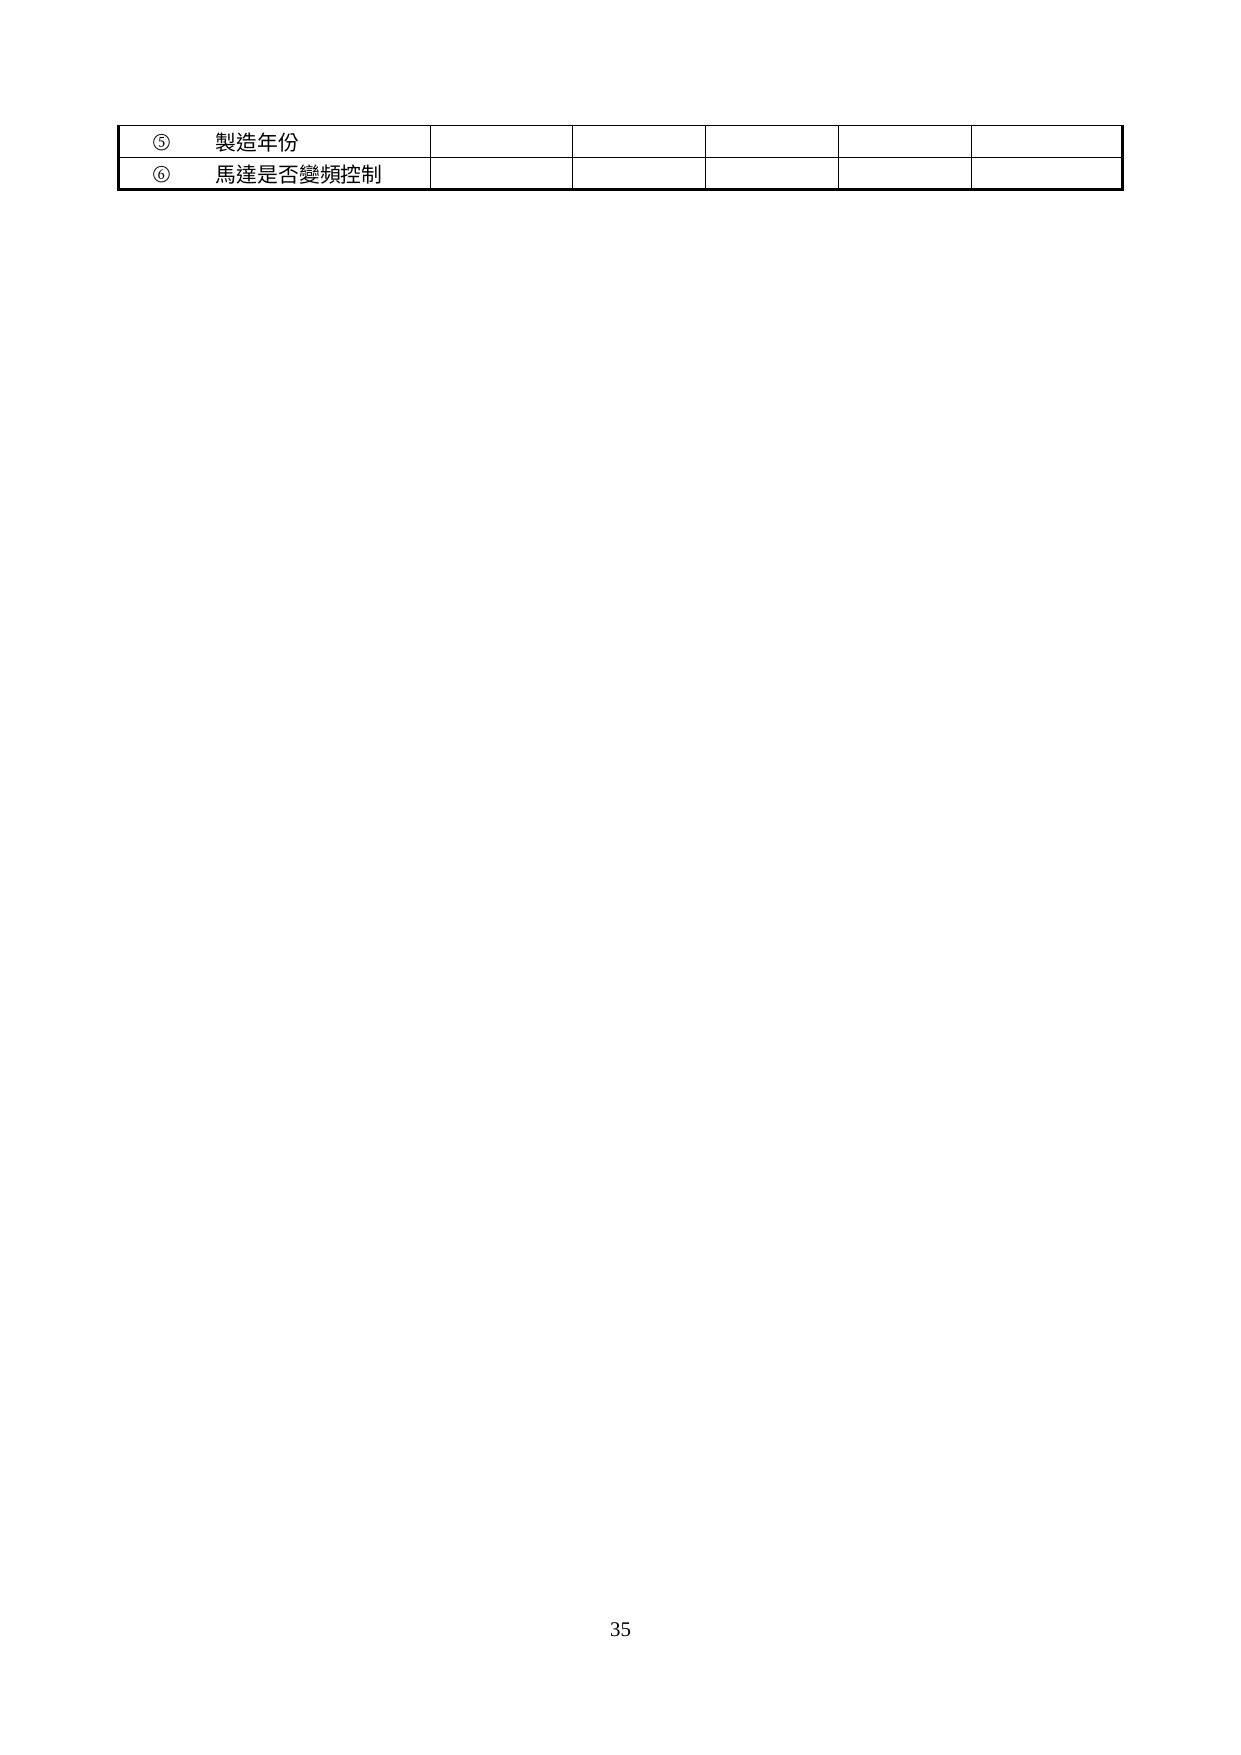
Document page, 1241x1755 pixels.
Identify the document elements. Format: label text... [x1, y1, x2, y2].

table_cell [706, 126, 838, 156]
table_cell [573, 158, 705, 188]
table_cell [972, 126, 1121, 156]
table_cell 馬達是否變頻控制 [204, 158, 430, 188]
table_cell ⑥ [120, 158, 204, 188]
table_cell [972, 158, 1121, 188]
table_cell 製造年份 [204, 126, 430, 156]
table_cell [431, 158, 572, 188]
table_cell [706, 158, 838, 188]
table_cell [839, 126, 971, 156]
table_cell ⑤ [120, 126, 204, 156]
table_cell [431, 126, 572, 156]
table_cell [573, 126, 705, 156]
table_cell [839, 158, 971, 188]
